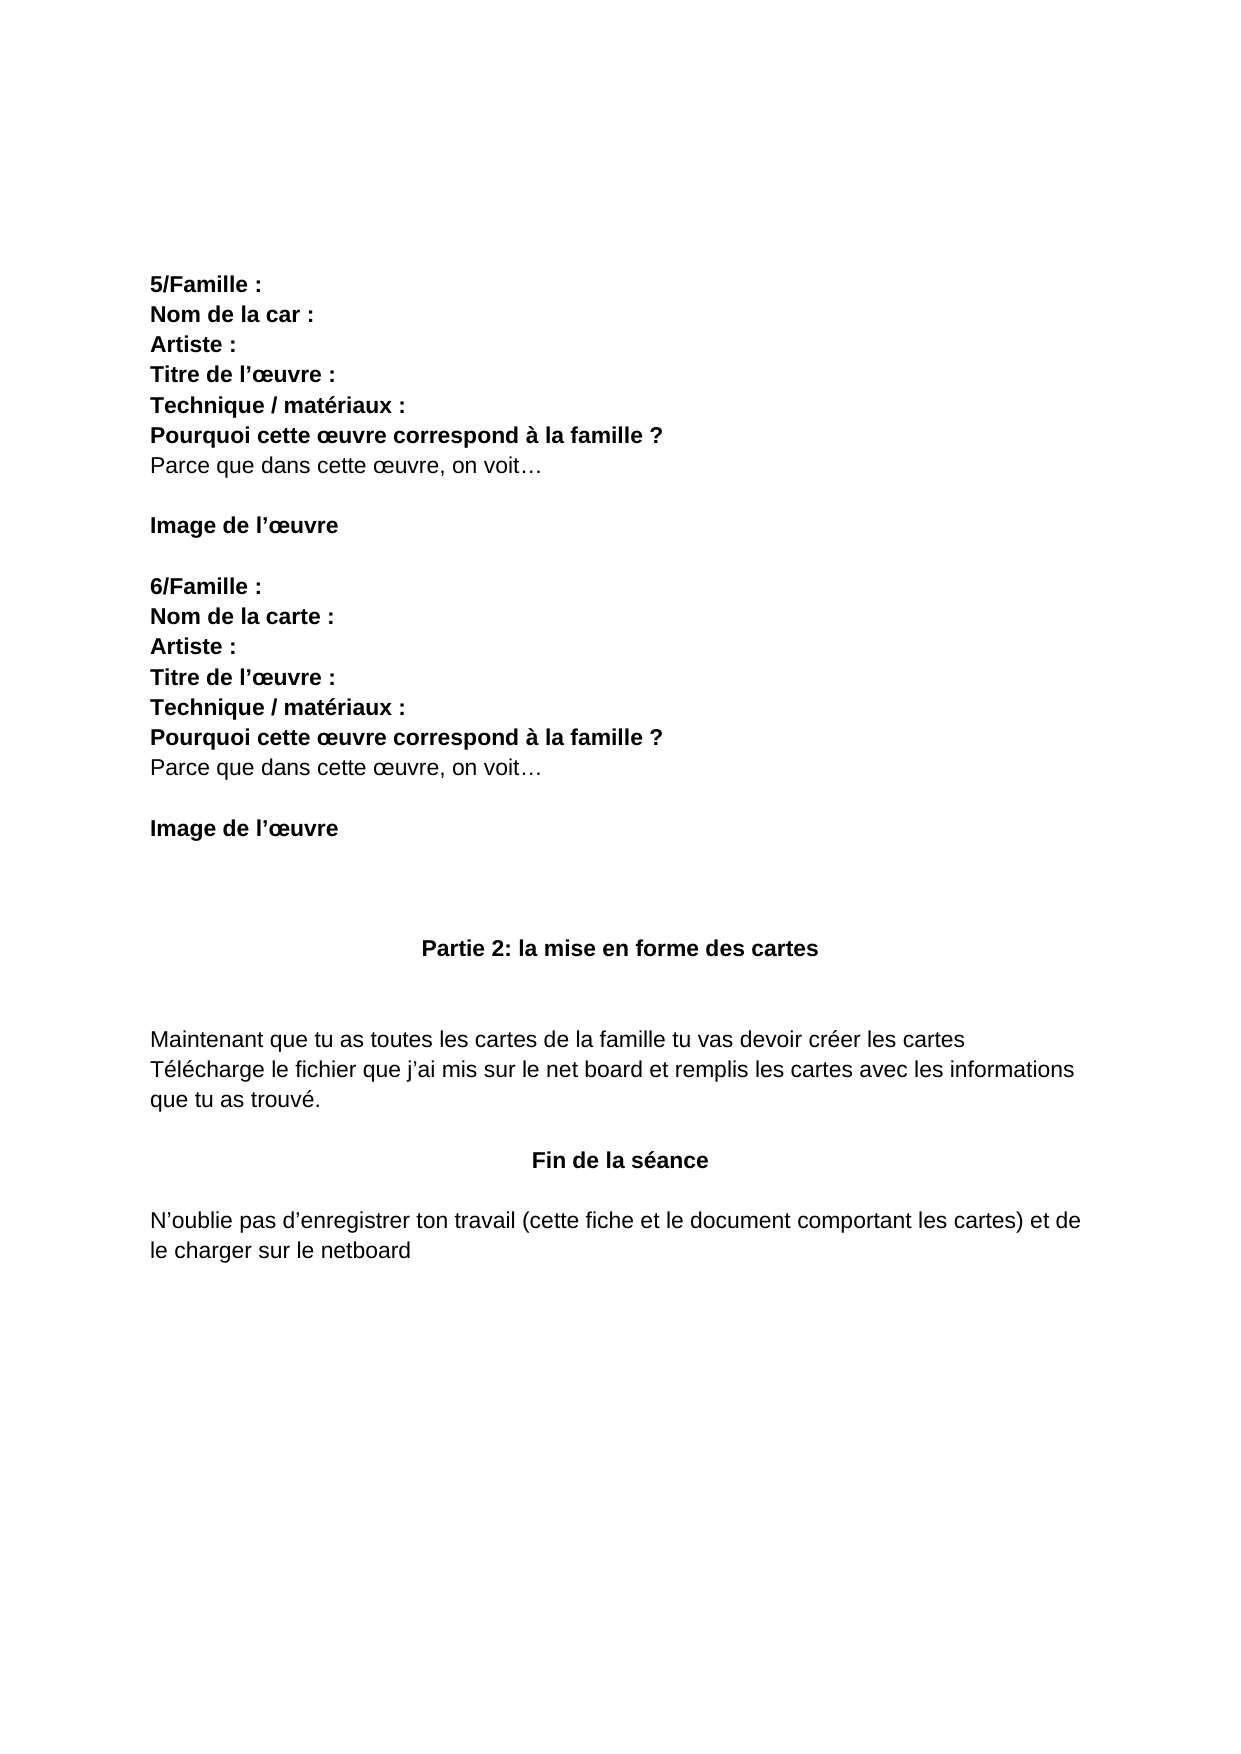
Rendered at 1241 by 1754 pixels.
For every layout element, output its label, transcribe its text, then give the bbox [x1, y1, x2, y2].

text Image de l’œuvre [150, 512, 1090, 539]
text Technique / matériaux : [150, 694, 1090, 720]
text Artiste : [150, 633, 1090, 660]
text Maintenant que tu as toutes les cartes de la famille tu vas devoir créer les cartes [150, 1026, 1090, 1052]
text 6/Famille : [150, 573, 1090, 599]
text Pourquoi cette œuvre correspond à la famille ? Parce que dans cette œuvre, on voit… [150, 724, 1090, 781]
text Nom de la carte : [150, 603, 1090, 629]
text 5/Famille : [150, 271, 1090, 297]
text Nom de la car : [150, 301, 1090, 327]
text Titre de l’œuvre : [150, 663, 1090, 690]
text Pourquoi cette œuvre correspond à la famille ? Parce que dans cette œuvre, on voit… [150, 422, 1090, 478]
text N’oublie pas d’enregistrer ton travail (cette fiche et le document comportant les cartes) et de le charger sur le netboard [150, 1207, 1090, 1264]
text Technique / matériaux : [150, 392, 1090, 418]
text Fin de la séance [150, 1147, 1090, 1173]
text Télécharge le fichier que j’ai mis sur le net board et remplis les cartes avec les informations que tu as trouvé. [150, 1056, 1090, 1113]
text Image de l’œuvre [150, 814, 1090, 841]
text Titre de l’œuvre : [150, 361, 1090, 388]
text Artiste : [150, 331, 1090, 358]
text Partie 2: la mise en forme des cartes [150, 935, 1090, 962]
